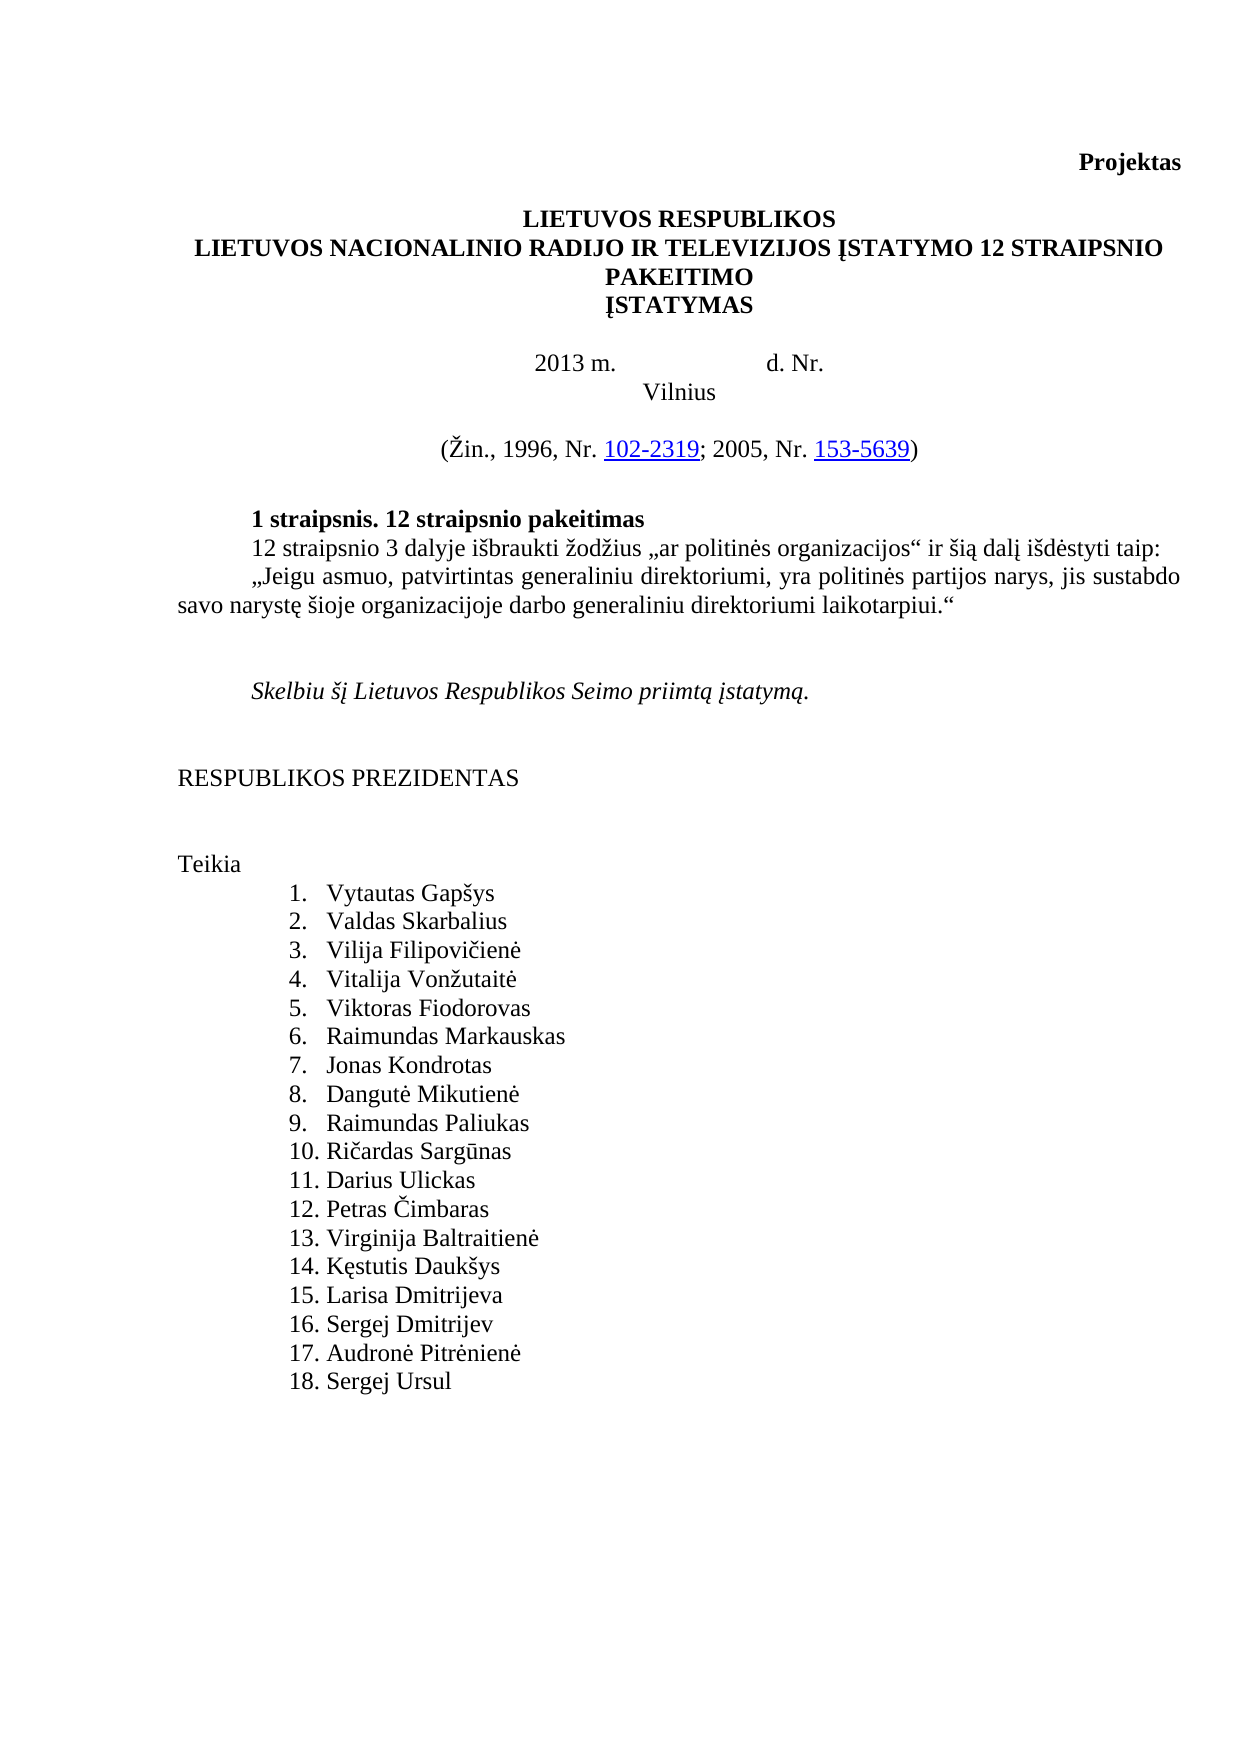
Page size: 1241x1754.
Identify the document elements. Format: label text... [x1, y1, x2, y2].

text LIETUVOS NACIONALINIO RADIJO IR TELEVIZIJOS ĮSTATYMO 12 STRAIPSNIo PAKEITIMO [177, 233, 1181, 291]
text 9. Raimundas Paliukas [288, 1108, 1181, 1136]
text 2013 m. d. Nr. [177, 348, 1181, 377]
text Projektas [177, 147, 1181, 176]
text 4. Vitalija Vonžutaitė [288, 964, 1181, 993]
text 17. Audronė Pitrėnienė [288, 1338, 1181, 1366]
text ĮSTATYMAS [177, 291, 1181, 319]
text 10. Ričardas Sargūnas [288, 1136, 1181, 1165]
text 14. Kęstutis Daukšys [288, 1251, 1181, 1280]
text Vilnius [177, 377, 1181, 406]
text 6. Raimundas Markauskas [288, 1021, 1181, 1050]
text 12 straipsnio 3 dalyje išbraukti žodžius „ar politinės organizacijos“ ir šią dalį išdėstyti taip: [177, 533, 1181, 561]
text 12. Petras Čimbaras [288, 1194, 1181, 1223]
text 2. Valdas Skarbalius [288, 906, 1181, 935]
text 8. Dangutė Mikutienė [288, 1079, 1181, 1108]
text (Žin., 1996, Nr. 102-2319; 2005, Nr. 153-5639) [177, 434, 1181, 463]
text 16. Sergej Dmitrijev [288, 1309, 1181, 1338]
text „Jeigu asmuo, patvirtintas generaliniu direktoriumi, yra politinės partijos narys, jis sustabdo savo narystę šioje organizacijoje darbo generaliniu direktoriumi laikotarpiui.“ [177, 561, 1181, 619]
text 1 straipsnis. 12 straipsnio pakeitimas [251, 504, 1181, 533]
text 15. Larisa Dmitrijeva [288, 1280, 1181, 1309]
text LIETUVOS RESPUBLIKOS [177, 204, 1181, 233]
text 18. Sergej Ursul [288, 1366, 1181, 1395]
text 1. Vytautas Gapšys [288, 878, 1181, 906]
text Teikia [177, 849, 1181, 878]
text RESPUBLIKOS PREZIDENTAS [177, 763, 1181, 791]
text Skelbiu šį Lietuvos Respublikos Seimo priimtą įstatymą. [177, 676, 1181, 705]
text 11. Darius Ulickas [288, 1165, 1181, 1194]
text 5. Viktoras Fiodorovas [288, 993, 1181, 1021]
text 13. Virginija Baltraitienė [288, 1223, 1181, 1251]
text 3. Vilija Filipovičienė [288, 935, 1181, 964]
text 7. Jonas Kondrotas [288, 1050, 1181, 1079]
